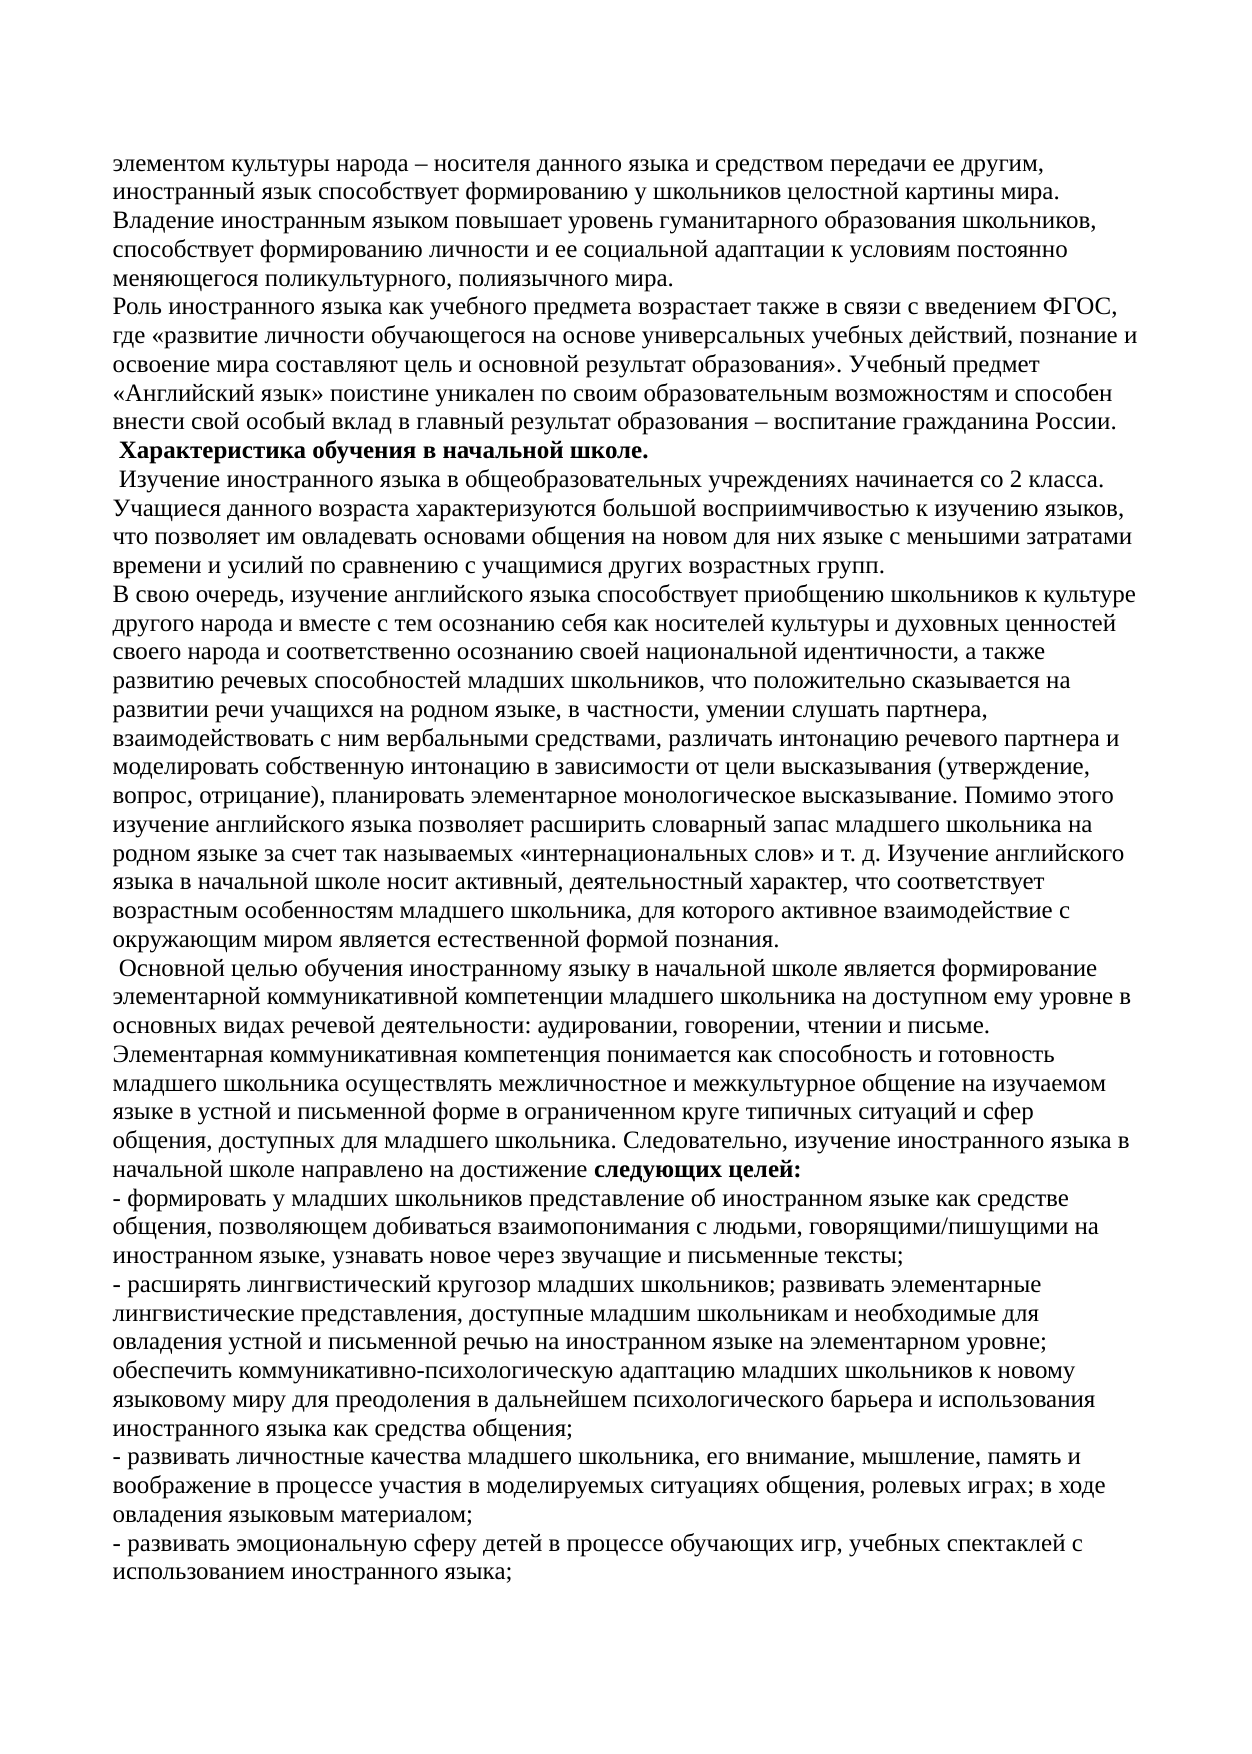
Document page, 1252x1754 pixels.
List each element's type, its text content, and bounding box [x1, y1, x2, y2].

text Основной целью обучения иностранному языку в начальной школе является формирование элементарной коммуникативной компетенции младшего школьника на доступном ему уровне в основных видах речевой деятельности: аудировании, говорении, чтении и письме. Элементарная коммуникативная компетенция понимается как способность и готовность младшего школьника осуществлять межличностное и межкультурное общение на изучаемом языке в устной и письменной форме в ограниченном круге типичных ситуаций и сфер общения, доступных для младшего школьника. Следовательно, изучение иностранного языка в начальной школе направлено на достижение следующих целей: [112, 953, 1139, 1183]
text элементом культуры народа – носителя данного языка и средством передачи ее другим, иностранный язык способствует формированию у школьников целостной картины мира. Владение иностранным языком повышает уровень гуманитарного образования школьников, способствует формированию личности и ее социальной адаптации к условиям постоянно меняющегося поликультурного, полиязычного мира. [112, 148, 1139, 291]
text - развивать эмоциональную сферу детей в процессе обучающих игр, учебных спектаклей с использованием иностранного языка; [112, 1528, 1139, 1585]
text В свою очередь, изучение английского языка способствует приобщению школьников к культуре другого народа и вместе с тем осознанию себя как носителей культуры и духовных ценностей своего народа и соответственно осознанию своей национальной идентичности, а также развитию речевых способностей младших школьников, что положительно сказывается на развитии речи учащихся на родном языке, в частности, умении слушать партнера, взаимодействовать с ним вербальными средствами, различать интонацию речевого партнера и моделировать собственную интонацию в зависимости от цели высказывания (утверждение, вопрос, отрицание), планировать элементарное монологическое высказывание. Помимо этого изучение английского языка позволяет расширить словарный запас младшего школьника на родном языке за счет так называемых «интернациональных слов» и т. д. Изучение английского языка в начальной школе носит активный, деятельностный характер, что соответствует возрастным особенностям младшего школьника, для которого активное взаимодействие с окружающим миром является естественной формой познания. [112, 579, 1139, 953]
text Характеристика обучения в начальной школе. [112, 435, 1139, 464]
text Изучение иностранного языка в общеобразовательных учреждениях начинается со 2 класса. Учащиеся данного возраста характеризуются большой восприимчивостью к изучению языков, что позволяет им овладевать основами общения на новом для них языке с меньшими затратами времени и усилий по сравнению с учащимися других возрастных групп. [112, 464, 1139, 579]
text обеспечить коммуникативно-психологическую адаптацию младших школьников к новому языковому миру для преодоления в дальнейшем психологического барьера и использования иностранного языка как средства общения; [112, 1355, 1139, 1441]
text Роль иностранного языка как учебного предмета возрастает также в связи с введением ФГОС, где «развитие личности обучающегося на основе универсальных учебных действий, познание и освоение мира составляют цель и основной результат образования». Учебный предмет «Английский язык» поистине уникален по своим образовательным возможностям и способен внести свой особый вклад в главный результат образования – воспитание гражданина России. [112, 291, 1139, 435]
text - формировать у младших школьников представление об иностранном языке как средстве общения, позволяющем добиваться взаимопонимания с людьми, говорящими/пишущими на иностранном языке, узнавать новое через звучащие и письменные тексты; [112, 1183, 1139, 1269]
text - развивать личностные качества младшего школьника, его внимание, мышление, память и воображение в процессе участия в моделируемых ситуациях общения, ролевых играх; в ходе овладения языковым материалом; [112, 1441, 1139, 1528]
text - расширять лингвистический кругозор младших школьников; развивать элементарные лингвистические представления, доступные младшим школьникам и необходимые для овладения устной и письменной речью на иностранном языке на элементарном уровне; [112, 1269, 1139, 1355]
